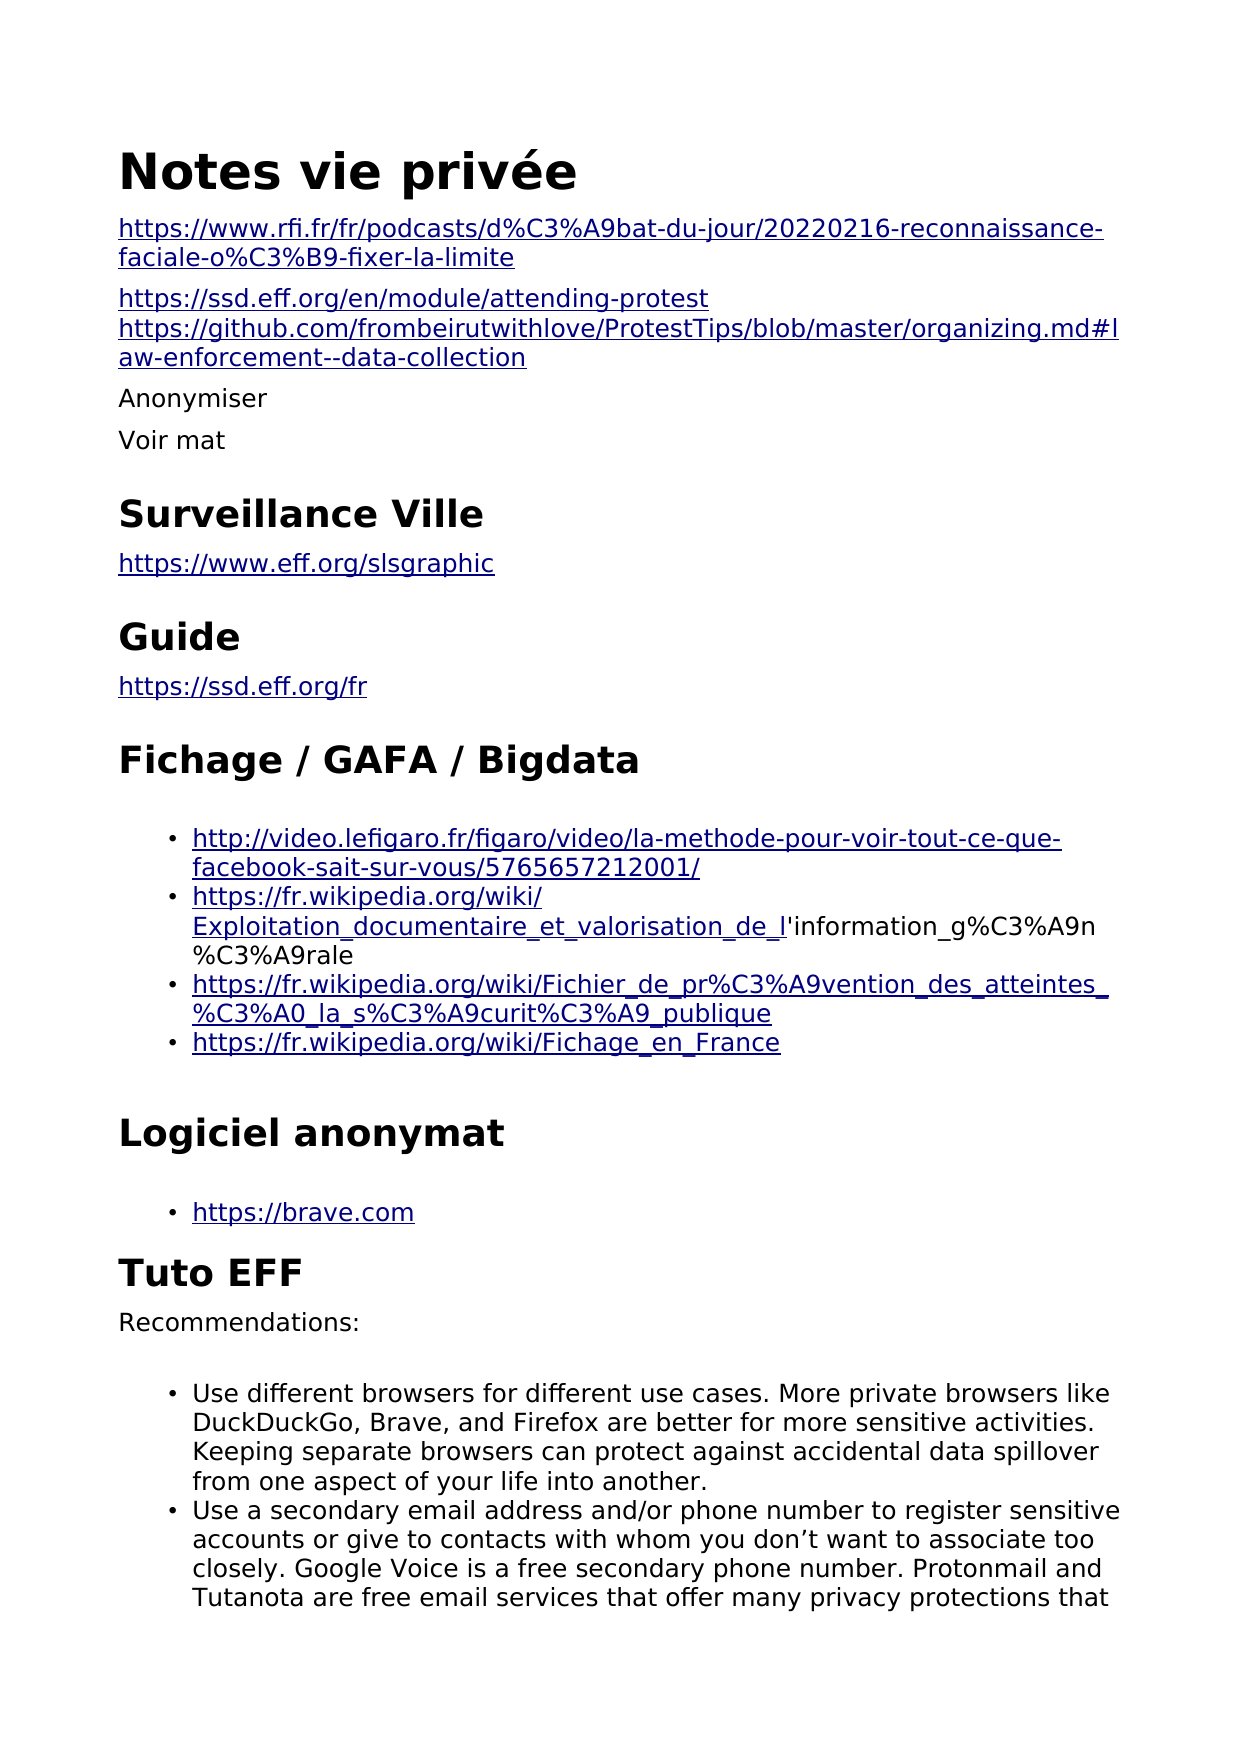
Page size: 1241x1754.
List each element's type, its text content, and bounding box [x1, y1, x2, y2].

subtitle Notes vie privée [118, 143, 1122, 201]
text Voir mat [118, 426, 1122, 456]
text Recommendations: [118, 1308, 1122, 1337]
text https://ssd.eff.org/fr [118, 672, 1122, 701]
subtitle Guide [118, 616, 1122, 659]
list http://video.lefigaro.fr/figaro/video/la-methode-pour-voir-tout-ce-que-facebook-sait-sur-vous/5765657212001/ [177, 824, 1122, 883]
list https://fr.wikipedia.org/wiki/Exploitation_documentaire_et_valorisation_de_l'information_g%C3%A9n%C3%A9rale [177, 883, 1122, 970]
text https://ssd.eff.org/en/module/attending-protest https://github.com/frombeirutwithlove/ProtestTips/blob/master/organizing.md#law-enforcement--data-collection [118, 285, 1122, 372]
subtitle Logiciel anonymat [118, 1112, 1122, 1156]
text https://www.eff.org/slsgraphic [118, 549, 1122, 578]
list https://brave.com [177, 1198, 1122, 1227]
list https://fr.wikipedia.org/wiki/Fichier_de_pr%C3%A9vention_des_atteintes_%C3%A0_la_s%C3%A9curit%C3%A9_publique [177, 970, 1122, 1028]
subtitle Surveillance Ville [118, 493, 1122, 537]
text https://www.rfi.fr/fr/podcasts/d%C3%A9bat-du-jour/20220216-reconnaissance-faciale-o%C3%B9-fixer-la-limite [118, 214, 1122, 272]
list Use different browsers for different use cases. More private browsers like DuckDuckGo, Brave, and Firefox are better for more sensitive activities. Keeping separate browsers can protect against accidental data spillover from one aspect of your life into another. [177, 1379, 1122, 1496]
text Anonymiser [118, 385, 1122, 414]
list Use a secondary email address and/or phone number to register sensitive accounts or give to contacts with whom you don’t want to associate too closely. Google Voice is a free secondary phone number. Protonmail and Tutanota are free email services that offer many privacy protections that [177, 1496, 1122, 1612]
subtitle Tuto EFF [118, 1252, 1122, 1296]
subtitle Fichage / GAFA / Bigdata [118, 739, 1122, 782]
list https://fr.wikipedia.org/wiki/Fichage_en_France [177, 1028, 1122, 1058]
